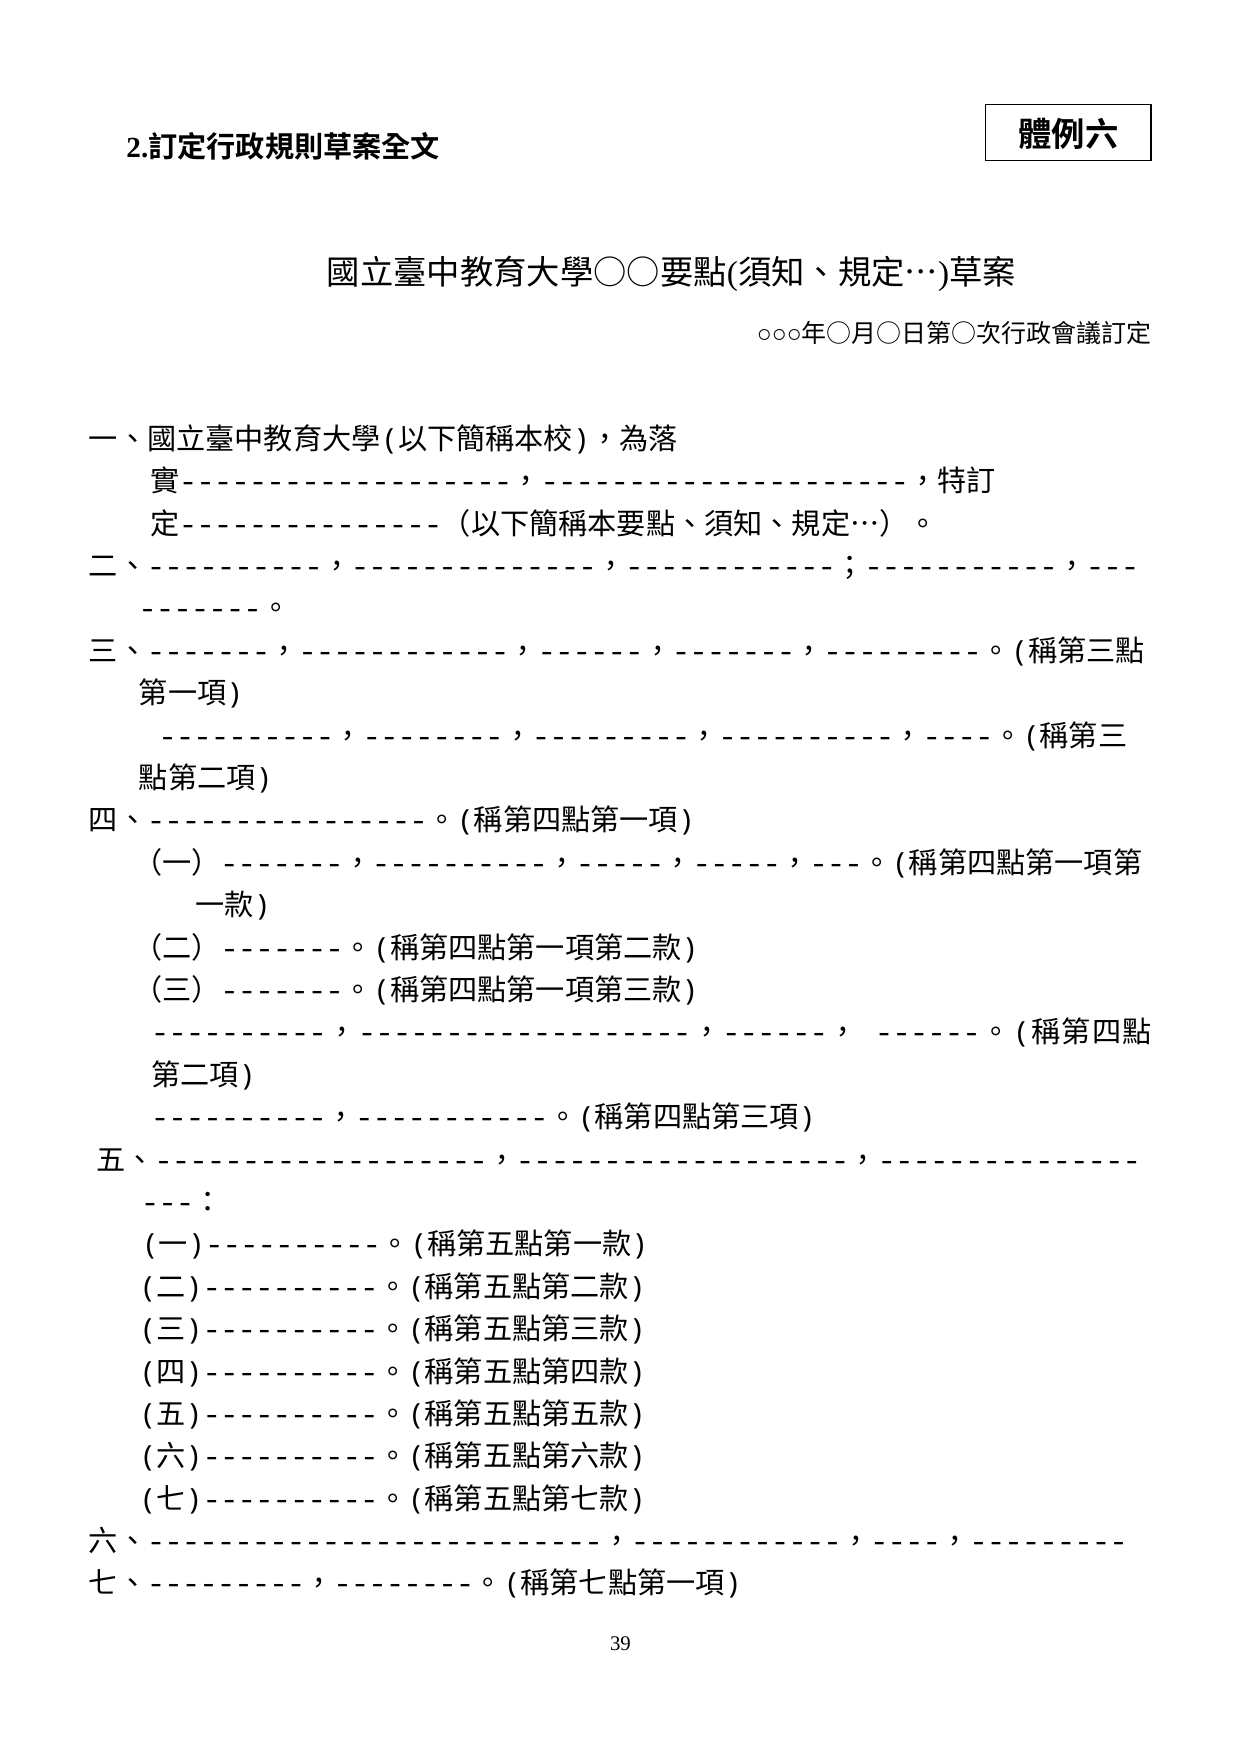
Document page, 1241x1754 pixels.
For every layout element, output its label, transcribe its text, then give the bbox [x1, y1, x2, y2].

text （三）-------。(稱第四點第一項第三款) [133, 967, 1152, 1009]
text 二、----------，--------------，------------；-----------，----------。 [89, 543, 1152, 627]
text (五)----------。(稱第五點第五款) [89, 1391, 1152, 1433]
text (一)----------。(稱第五點第一款) [141, 1221, 1152, 1263]
text ----------，--------，---------，----------，----。(稱第三點第二項) [89, 712, 1152, 797]
text ----------，-----------。(稱第四點第三項) [151, 1094, 1152, 1136]
text （二）-------。(稱第四點第一項第二款) [133, 924, 1152, 967]
text (二)----------。(稱第五點第二款) [89, 1263, 1152, 1306]
text 一、國立臺中教育大學(以下簡稱本校)，為落實-------------------，---------------------，特訂定---------------（以下簡稱本要點、須知、規定…）。 [89, 415, 1152, 543]
text （一）-------，----------，-----，-----，---。(稱第四點第一項第一款) [133, 839, 1152, 924]
text 七、---------，--------。(稱第七點第一項) [89, 1560, 1152, 1602]
text (四)----------。(稱第五點第四款) [89, 1348, 1152, 1391]
text ----------，-------------------，------， ------。(稱第四點第二項) [151, 1009, 1152, 1094]
text 2.訂定行政規則草案全文 [126, 103, 1152, 165]
text (三)----------。(稱第五點第三款) [89, 1306, 1152, 1348]
text 五、-------------------，-------------------，------------------： [96, 1136, 1152, 1221]
text 三、-------，------------，------，-------，---------。(稱第三點第一項) [89, 627, 1152, 712]
text 體例六 [1001, 113, 1135, 152]
text (六)----------。(稱第五點第六款) [89, 1433, 1152, 1475]
text ○○○年○月○日第○次行政會議訂定 [89, 290, 1152, 353]
text 國立臺中教育大學○○要點(須知、規定…)草案 [89, 228, 1152, 290]
text 六、--------------------------，------------，----，--------- [89, 1518, 1152, 1560]
text 四、----------------。(稱第四點第一項) [89, 797, 1152, 839]
text (七)----------。(稱第五點第七款) [89, 1475, 1152, 1518]
